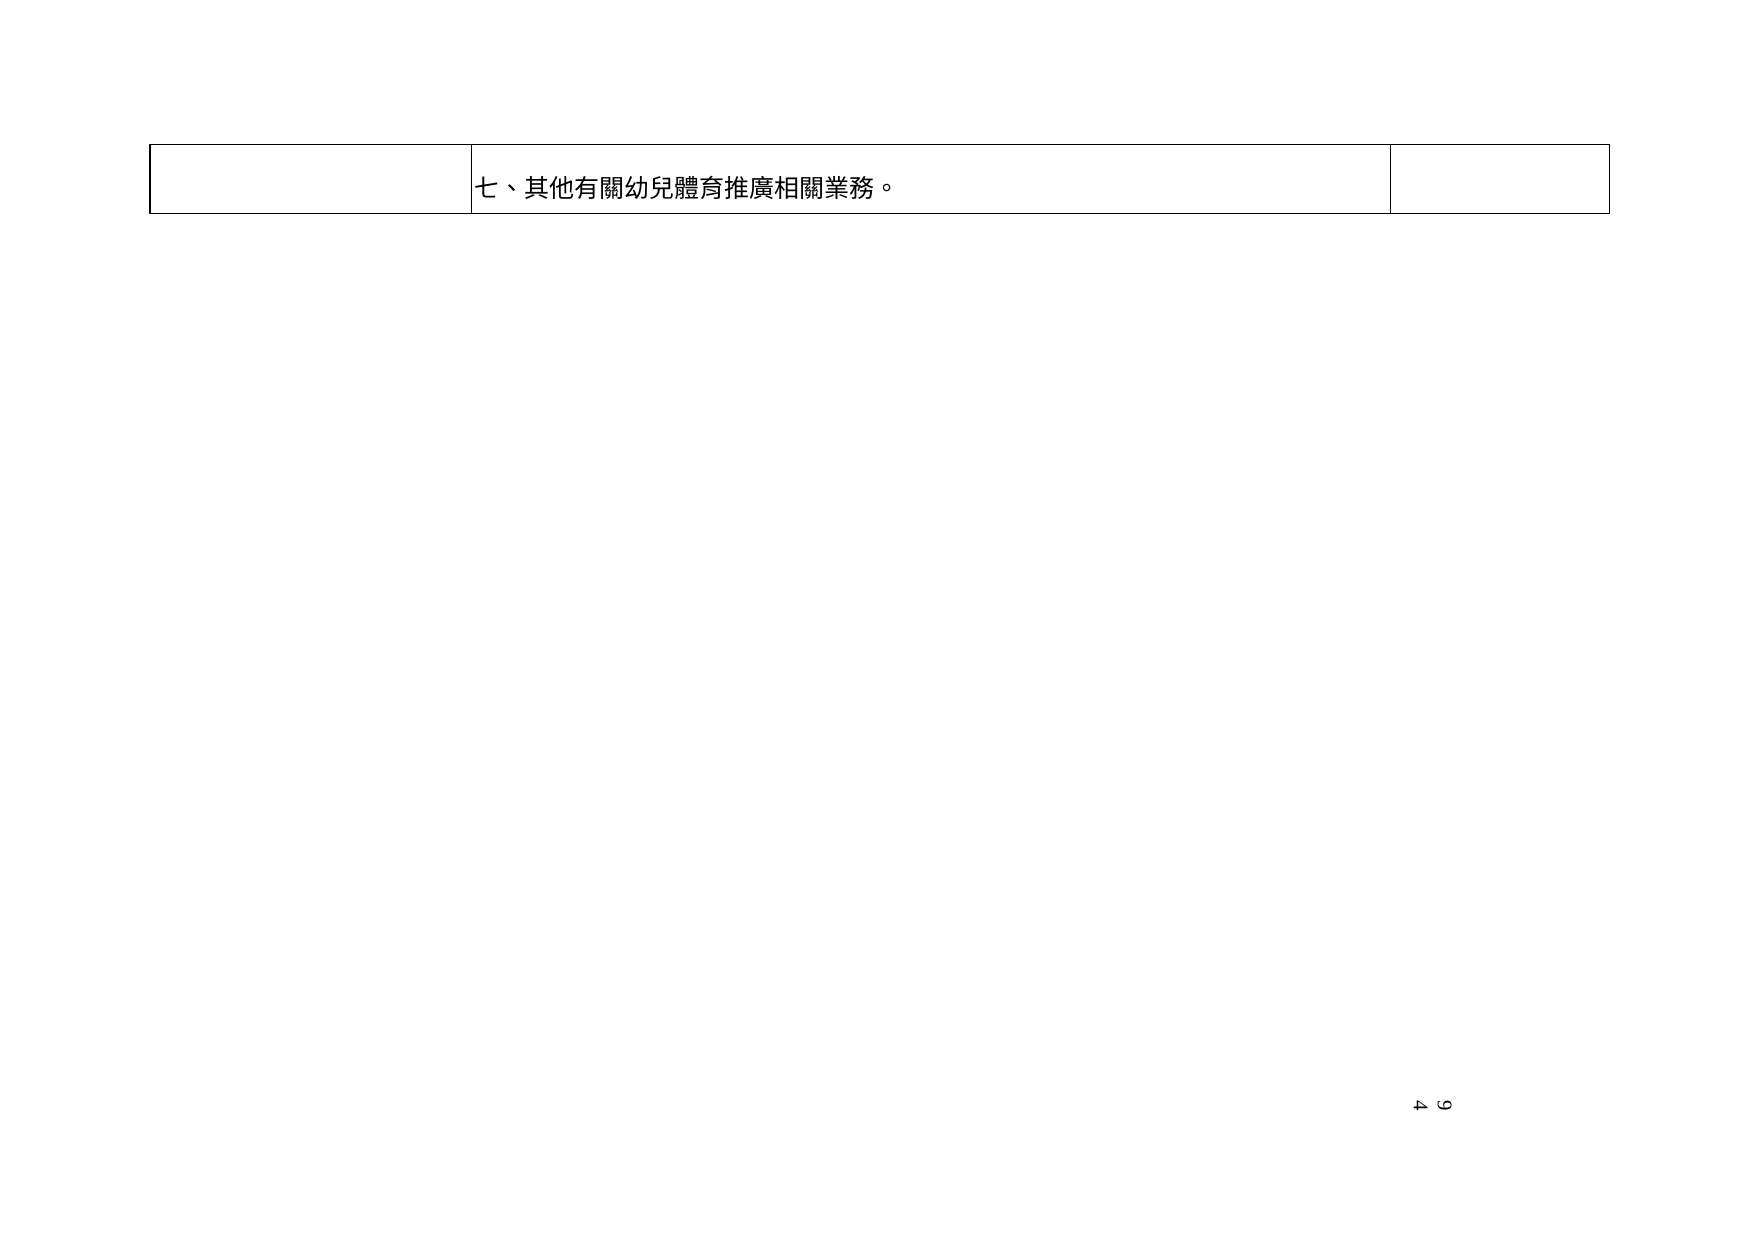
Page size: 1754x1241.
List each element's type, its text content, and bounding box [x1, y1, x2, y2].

table_cell [151, 145, 471, 213]
table_cell [1391, 145, 1609, 213]
table_cell 七、其他有關幼兒體育推廣相關業務。 [472, 145, 1390, 213]
